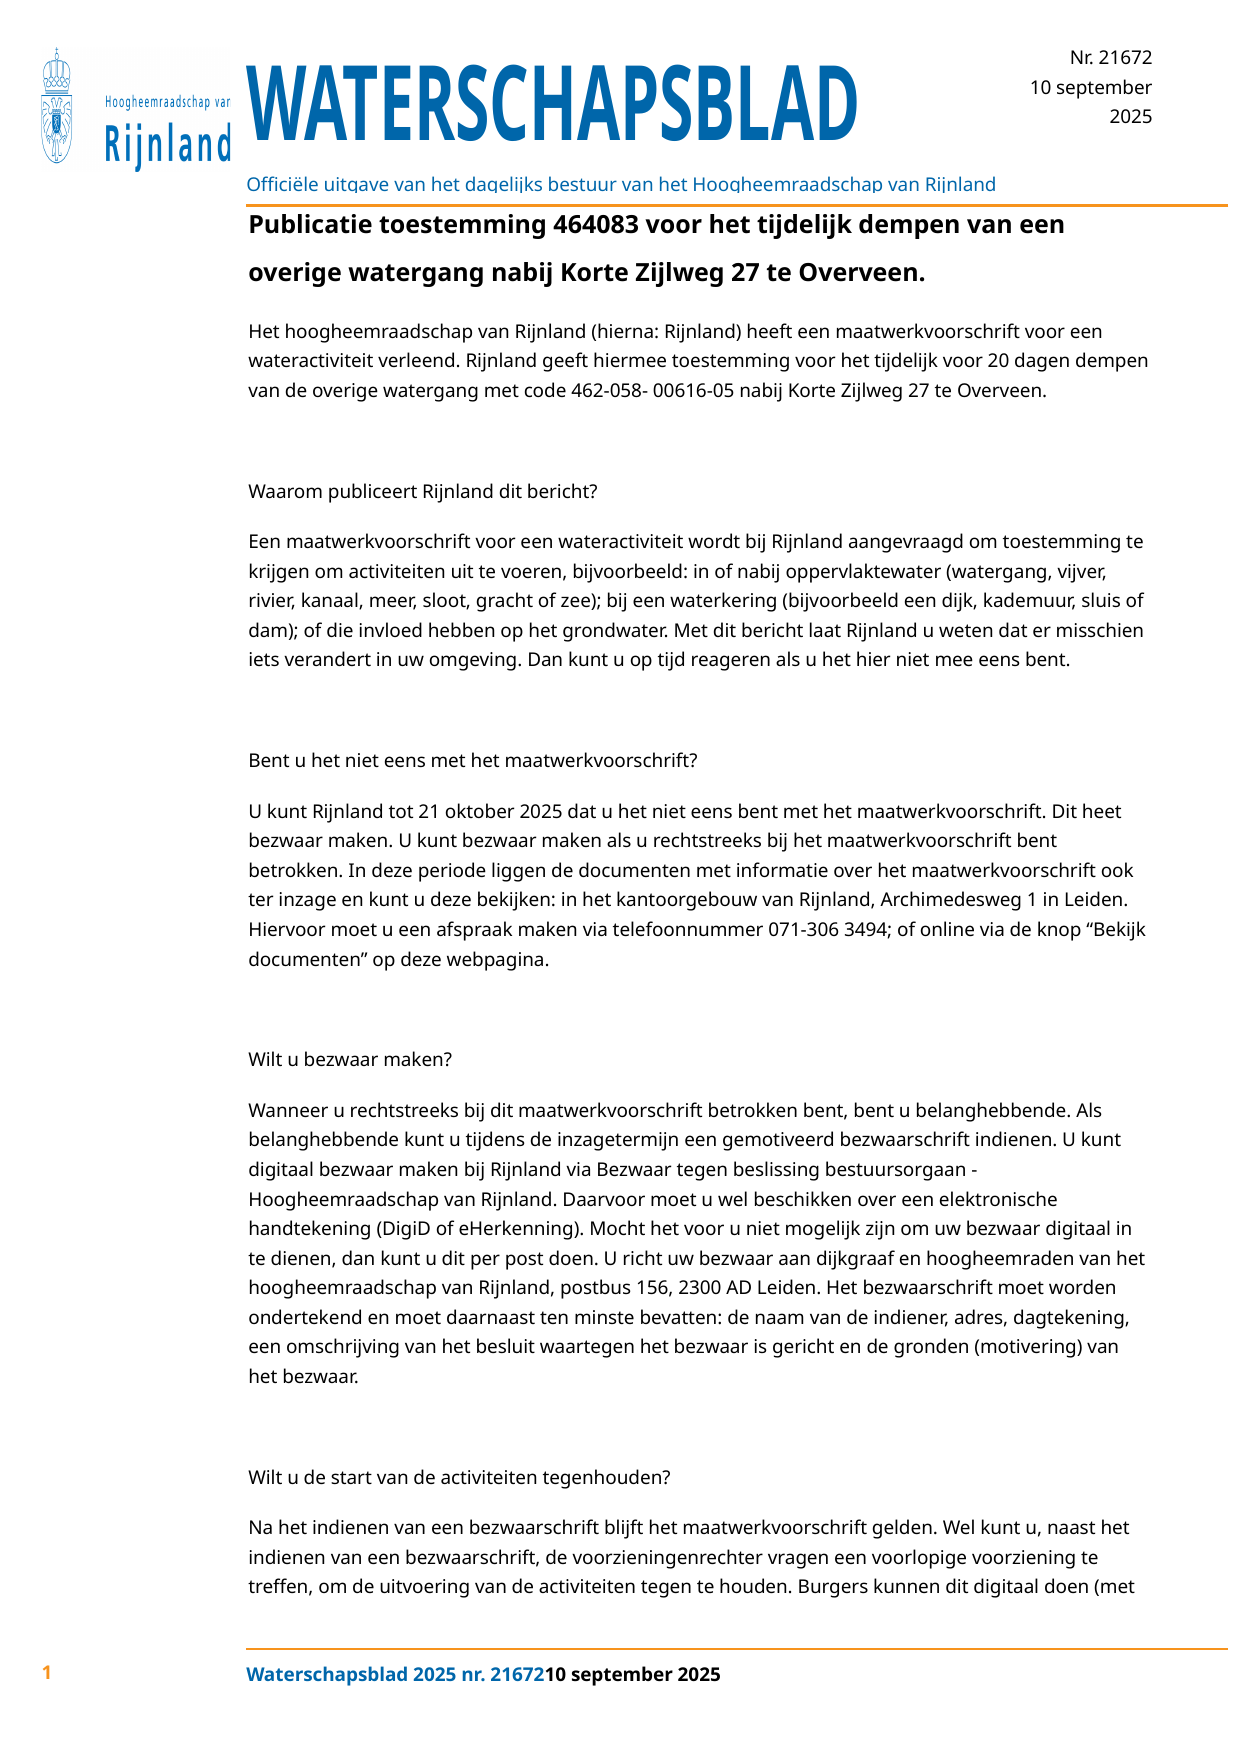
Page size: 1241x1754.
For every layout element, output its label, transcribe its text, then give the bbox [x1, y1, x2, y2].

text Publicatie toestemming 464083 voor het tijdelijk dempen van een overige watergang nabij Korte Zijlweg 27 te Overveen. [248, 207, 1152, 288]
picture [41, 47, 231, 172]
text Wanneer u rechtstreeks bij dit maatwerkvoorschrift betrokken bent, bent u belanghebbende. Als belanghebbende kunt u tijdens de inzagetermijn een gemotiveerd bezwaarschrift indienen. U kunt digitaal bezwaar maken bij Rijnland via Bezwaar tegen beslissing bestuursorgaan - Hoogheemraadschap van Rijnland. Daarvoor moet u wel beschikken over een elektronische handtekening (DigiD of eHerkenning). Mocht het voor u niet mogelijk zijn om uw bezwaar digitaal in te dienen, dan kunt u dit per post doen. U richt uw bezwaar aan dijkgraaf en hoogheemraden van het hoogheemraadschap van Rijnland, postbus 156, 2300 AD Leiden. Het bezwaarschrift moet worden ondertekend en moet daarnaast ten minste bevatten: de naam van de indiener, adres, dagtekening, een omschrijving van het besluit waartegen het bezwaar is gericht en de gronden (motivering) van het bezwaar. [248, 1097, 1152, 1389]
text Waarom publiceert Rijnland dit bericht? [248, 478, 1152, 504]
text Na het indienen van een bezwaarschrift blijft het maatwerkvoorschrift gelden. Wel kunt u, naast het indienen van een bezwaarschrift, de voorzieningenrechter vragen een voorlopige voorziening te treffen, om de uitvoering van de activiteiten tegen te houden. Burgers kunnen dit digitaal doen (met [248, 1514, 1152, 1599]
text Wilt u de start van de activiteiten tegenhouden? [248, 1464, 1152, 1490]
text Bent u het niet eens met het maatwerkvoorschrift? [248, 747, 1152, 773]
text Een maatwerkvoorschrift voor een wateractiviteit wordt bij Rijnland aangevraagd om toestemming te krijgen om activiteiten uit te voeren, bijvoorbeeld: in of nabij oppervlaktewater (watergang, vijver, rivier, kanaal, meer, sloot, gracht of zee); bij een waterkering (bijvoorbeeld een dijk, kademuur, sluis of dam); of die invloed hebben op het grondwater. Met dit bericht laat Rijnland u weten dat er misschien iets verandert in uw omgeving. Dan kunt u op tijd reageren als u het hier niet mee eens bent. [248, 528, 1152, 672]
text Het hoogheemraadschap van Rijnland (hierna: Rijnland) heeft een maatwerkvoorschrift voor een wateractiviteit verleend. Rijnland geeft hiermee toestemming voor het tijdelijk voor 20 dagen dempen van de overige watergang met code 462-058- 00616-05 nabij Korte Zijlweg 27 te Overveen. [248, 318, 1152, 403]
text U kunt Rijnland tot 21 oktober 2025 dat u het niet eens bent met het maatwerkvoorschrift. Dit heet bezwaar maken. U kunt bezwaar maken als u rechtstreeks bij het maatwerkvoorschrift bent betrokken. In deze periode liggen de documenten met informatie over het maatwerkvoorschrift ook ter inzage en kunt u deze bekijken: in het kantoorgebouw van Rijnland, Archimedesweg 1 in Leiden. Hiervoor moet u een afspraak maken via telefoonnummer 071-306 3494; of online via de knop “Bekijk documenten” op deze webpagina. [248, 798, 1152, 972]
text Wilt u bezwaar maken? [248, 1047, 1152, 1072]
